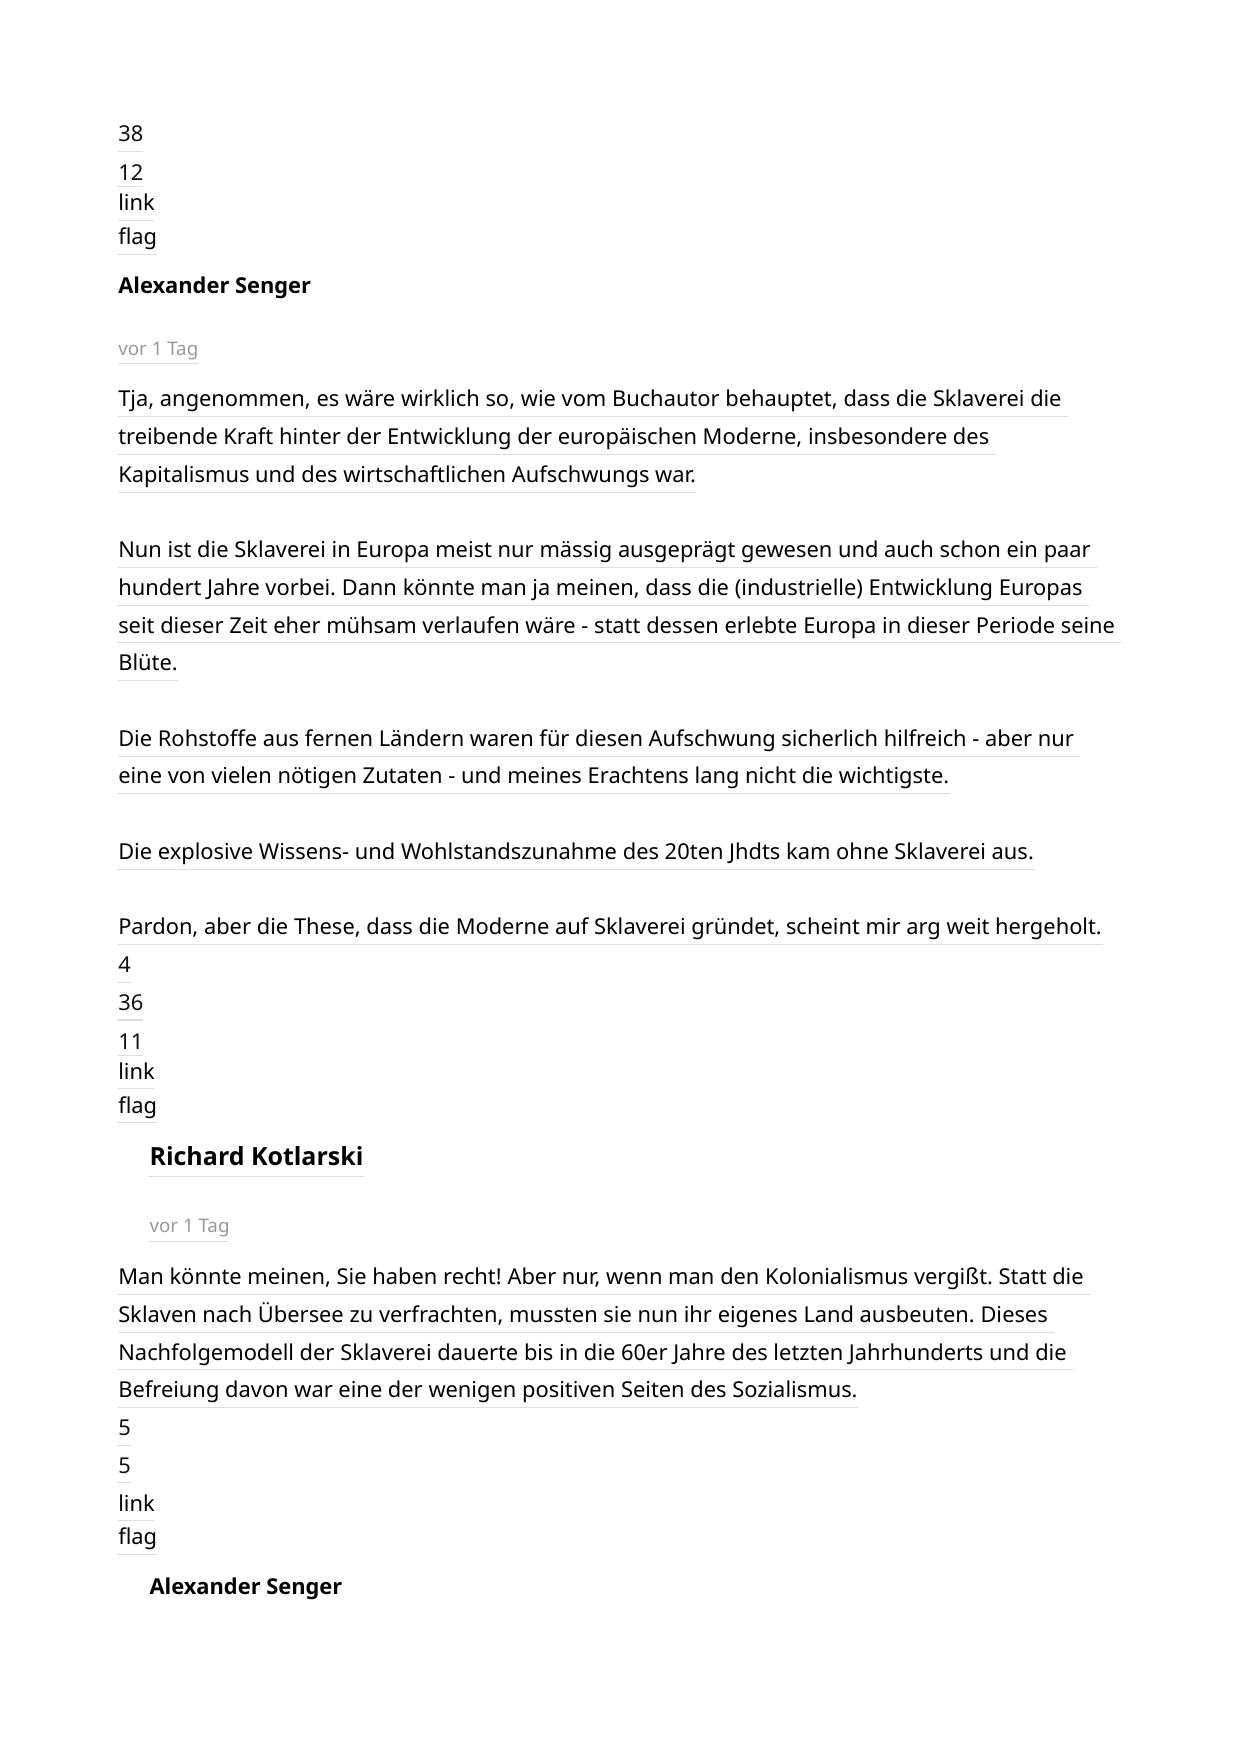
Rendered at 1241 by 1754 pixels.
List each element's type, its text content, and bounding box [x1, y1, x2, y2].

text 5 [118, 1450, 1122, 1483]
text Alexander Senger [149, 1571, 1122, 1600]
text 5 [118, 1412, 1122, 1446]
text 4 [118, 949, 1122, 983]
text 36 [118, 987, 1122, 1021]
text Blüte. Die Rohstoffe aus fernen Ländern waren für diesen Aufschwung sicherlich hilfreich - aber nur eine von vielen nötigen Zutaten - und meines Erachtens lang nicht die wichtigste. Die explosive Wissens- und Wohlstandszunahme des 20ten Jhdts kam ohne Sklaverei aus. Pardon, aber die These, dass die Moderne auf Sklaverei gründet, scheint mir arg weit hergeholt. [118, 643, 1122, 945]
text link [118, 187, 1122, 221]
text vor 1 Tag [149, 1213, 1117, 1242]
text Alexander Senger [118, 270, 1122, 300]
text link [118, 1056, 1122, 1089]
text 38 [118, 118, 1122, 152]
text Man könnte meinen, Sie haben recht! Aber nur, wenn man den Kolonialismus vergißt. Statt die Sklaven nach Übersee zu verfrachten, mussten sie nun ihr eigenes Land ausbeuten. Dieses Nachfolgemodell der Sklaverei dauerte bis in die 60er Jahre des letzten Jahrhunderts und die Befreiung davon war eine der wenigen positiven Seiten des Sozialismus. [118, 1261, 1122, 1408]
text flag [118, 1089, 1122, 1123]
text flag [118, 1521, 1122, 1555]
text vor 1 Tag [118, 335, 1117, 364]
text 11 [118, 1024, 1122, 1056]
text flag [118, 221, 1122, 255]
text link [118, 1487, 1122, 1521]
text 12 [118, 156, 1122, 187]
text Tja, angenommen, es wäre wirklich so, wie vom Buchautor behauptet, dass die Sklaverei die treibende Kraft hinter der Entwicklung der europäischen Moderne, insbesondere des Kapitalismus und des wirtschaftlichen Aufschwungs war. Nun ist die Sklaverei in Europa meist nur mässig ausgeprägt gewesen und auch schon ein paar hundert Jahre vorbei. Dann könnte man ja meinen, dass die (industrielle) Entwicklung Europas seit dieser Zeit eher mühsam verlaufen wäre - statt dessen erlebte Europa in dieser Periode seine [118, 383, 1122, 642]
text Richard Kotlarski [149, 1139, 1122, 1177]
